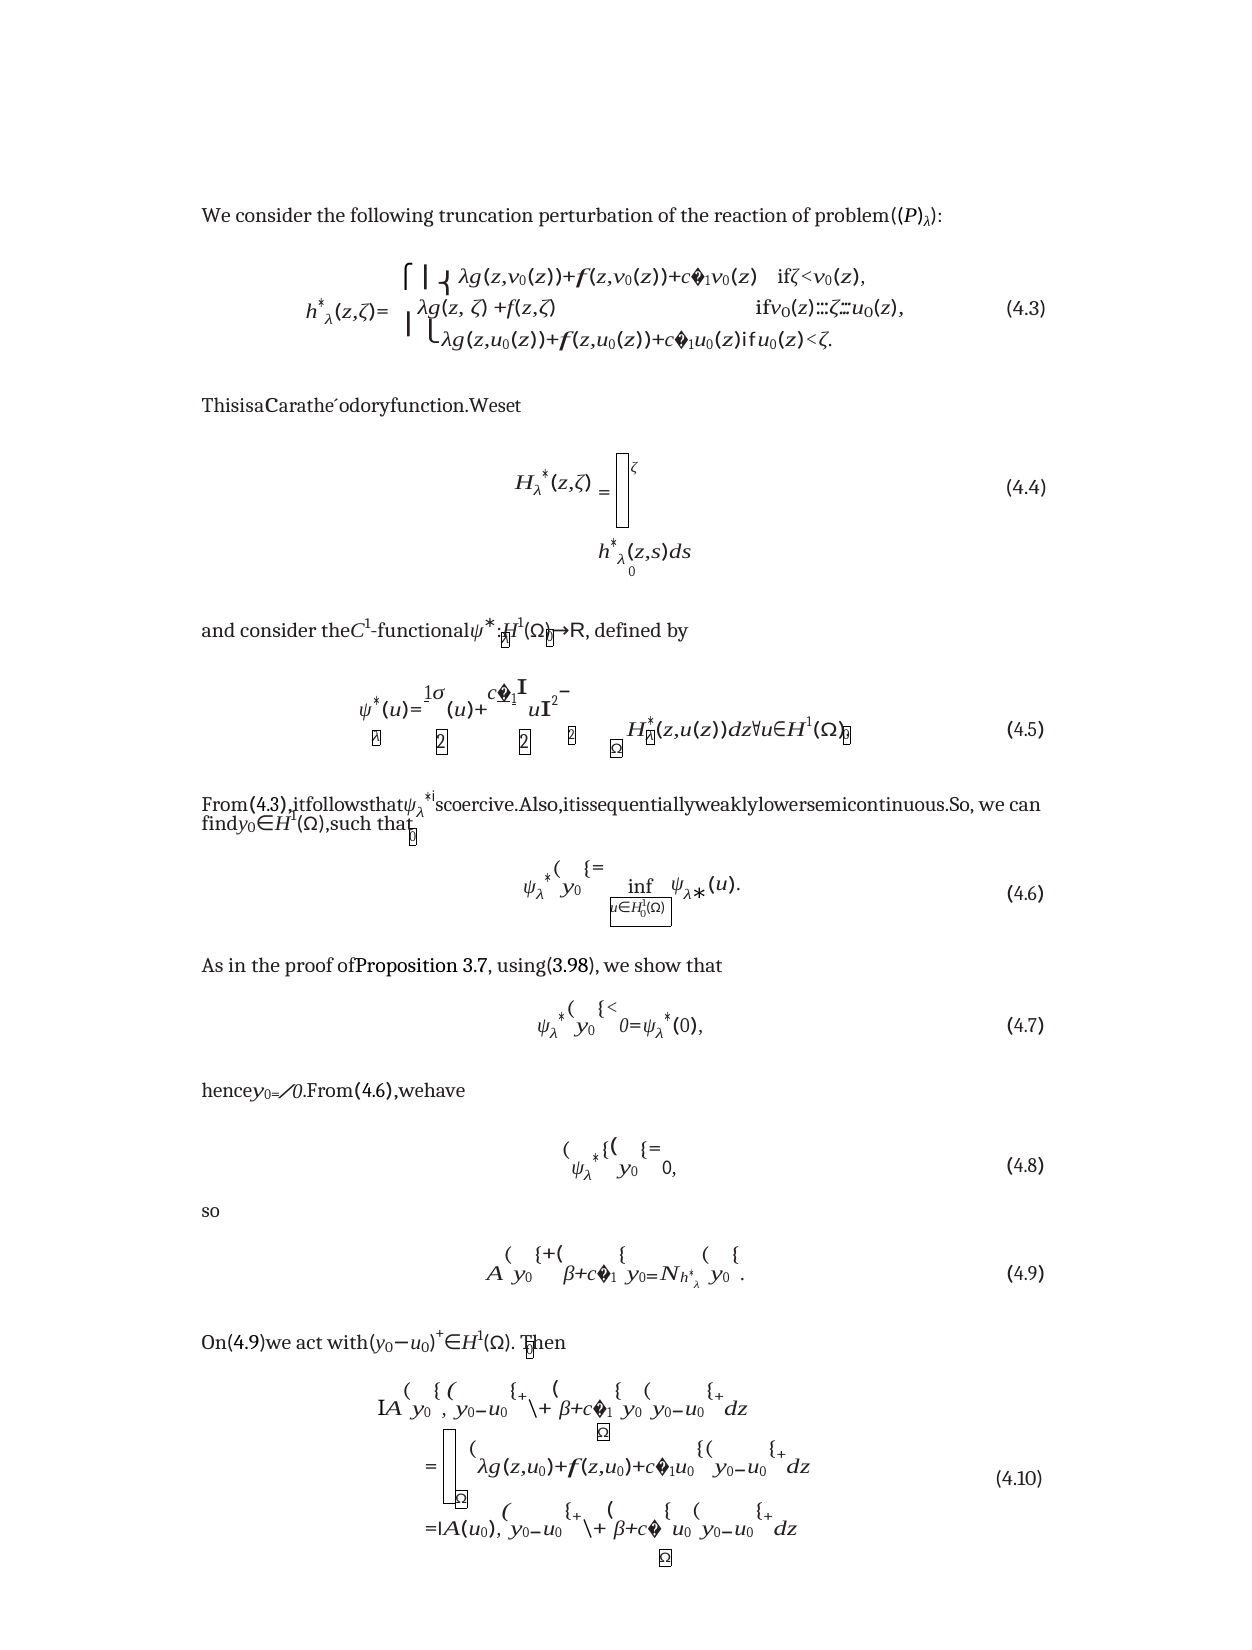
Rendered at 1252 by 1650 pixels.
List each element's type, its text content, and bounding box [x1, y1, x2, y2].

text ψλ∗(y0{= inf [177, 854, 653, 902]
text 2 [437, 730, 447, 753]
text λ [373, 731, 380, 744]
text IA(y0{,(y0−u0{+\+(β+c�1{y0(y0−u0{+dz [377, 1376, 1074, 1425]
text u∈H1(Ω)0 [611, 904, 671, 921]
text 2 [569, 727, 575, 743]
text ψλ∗(u). (4.6) [671, 871, 1074, 906]
text (4.4) [1005, 474, 1074, 500]
text Ω [598, 1425, 609, 1437]
text 0 [628, 564, 732, 579]
text From(4.3),itfollowsthatψλ∗iscoercive.Also,itissequentiallyweaklylowersemicontinuous.So, we can findy0∈H1(Ω),such that [201, 791, 1051, 837]
text and consider theC1-functionalψ∗:H1(Ω)→R, defined by [201, 612, 1074, 643]
text We consider the following truncation perturbation of the reaction of problem((P)λ): [201, 202, 1074, 230]
text H∗(z,u(z))dz∀u∈H1(Ω). (4.5) [627, 709, 1074, 742]
text (4.10) [995, 1465, 1074, 1490]
text ThisisaCarathe´odoryfunction.Weset [201, 393, 592, 418]
text Hλ∗(z,ζ) [177, 463, 592, 498]
text (4.3) [1006, 295, 1074, 321]
text ψλ∗(y0{<0=ψλ∗(0), (4.7) [537, 995, 1074, 1042]
text On(4.9)we act with(y0−u0)+∈H1(Ω). Then [201, 1324, 1074, 1356]
text Ω [611, 740, 622, 757]
text 2 [520, 730, 530, 753]
text = h∗λ(z,s)ds [598, 476, 732, 564]
text ⎪⎩λg(z,u0(z))+f(z,u0(z))+c�1u0(z)ifu0(z)<ζ. [397, 320, 942, 354]
text As in the proof ofProposition 3.7, using(3.98), we show that [201, 952, 1074, 978]
text λg(z, ζ) +f(z,ζ) ifv0(z):::ζ:::u0(z), [417, 295, 942, 320]
text so [201, 1198, 504, 1222]
text = (λg(z,u0)+f(z,u0)+c�1u0{(y0−u0{+dz [424, 1437, 838, 1484]
text ψ∗(u)=1σ(u)+c�1IuI2− [359, 672, 610, 722]
text ⎧⎪⎨λg(z,v0(z))+f(z,v0(z))+c�1v0(z) ifζ<v0(z), [397, 242, 1074, 295]
text ζ [630, 461, 732, 476]
text hencey0=/0.From(4.6),wehave [201, 1077, 504, 1103]
text 0 [410, 837, 416, 844]
text Ω [456, 1491, 467, 1496]
text (ψλ∗{(y0{=0, (4.8) [561, 1131, 1074, 1183]
text Ω [660, 1550, 671, 1566]
text h∗λ(z,ζ)= [305, 295, 391, 324]
text A(y0{+(β+c�1{y0=Nh∗λ(y0{. (4.9) [486, 1240, 1074, 1291]
text =IA(u0),(y0−u0{+\+(β+c�{u0(y0−u0{+dz [424, 1496, 1074, 1545]
